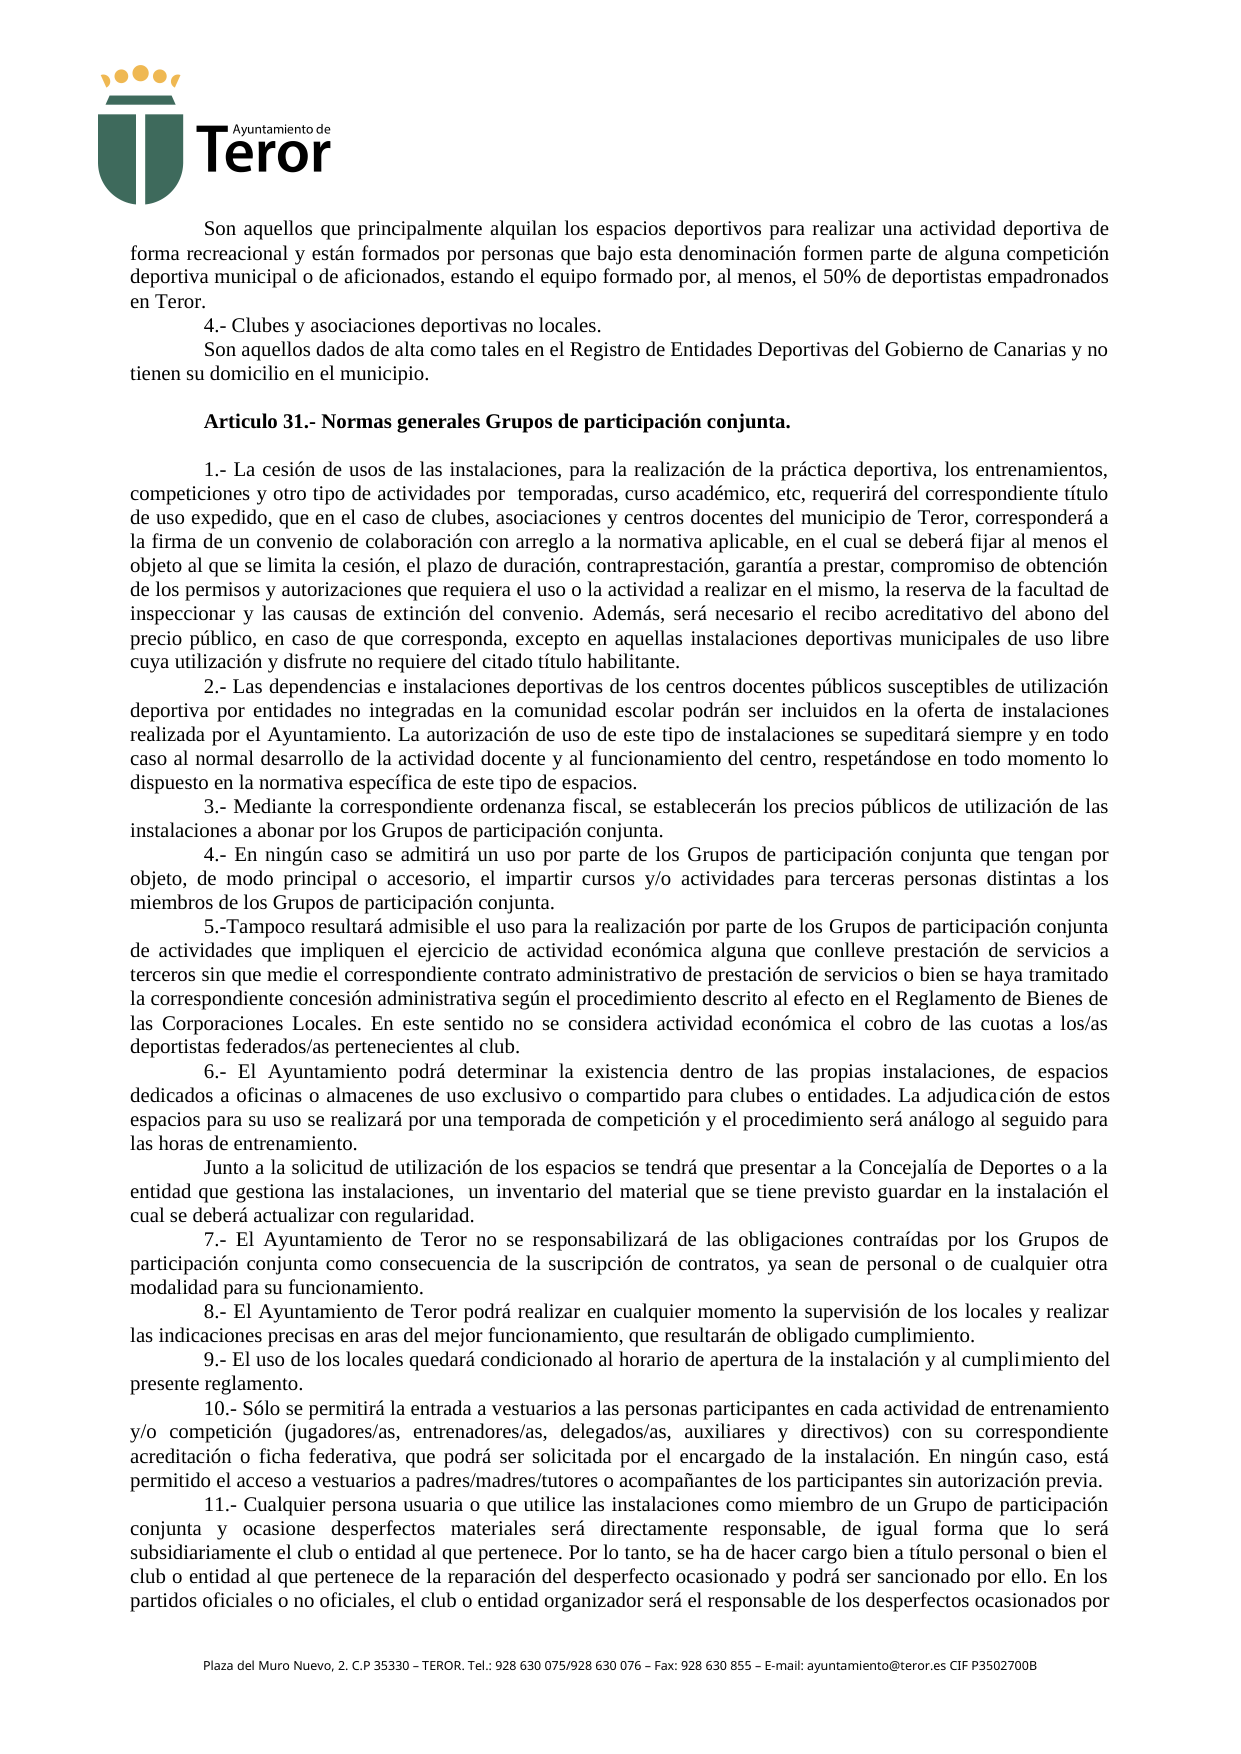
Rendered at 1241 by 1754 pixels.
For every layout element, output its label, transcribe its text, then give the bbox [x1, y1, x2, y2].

text Son aquellos que principalmente alquilan los espacios deportivos para realizar una actividad deportiva de forma recreacional y están formados por personas que bajo esta denominación formen parte de alguna competición deportiva municipal o de aficionados, estando el equipo formado por, al menos, el 50% de deportistas empadronados en Teror. [130, 216, 1110, 313]
text Junto a la solicitud de utilización de los espacios se tendrá que presentar a la Concejalía de Deportes o a la entidad que gestiona las instalaciones, un inventario del material que se tiene previsto guardar en la instalación el cual se deberá actualizar con regularidad. [130, 1155, 1110, 1227]
text 2.- Las dependencias e instalaciones deportivas de los centros docentes públicos susceptibles de utilización deportiva por entidades no integradas en la comunidad escolar podrán ser incluidos en la oferta de instalaciones realizada por el Ayuntamiento. La autorización de uso de este tipo de instalaciones se supeditará siempre y en todo caso al normal desarrollo de la actividad docente y al funcionamiento del centro, respetándose en todo momento lo dispuesto en la normativa específica de este tipo de espacios. [130, 673, 1110, 794]
text 3.- Mediante la correspondiente ordenanza fiscal, se establecerán los precios públicos de utilización de las instalaciones a abonar por los Grupos de participación conjunta. [130, 794, 1110, 842]
text 10.- Sólo se permitirá la entrada a vestuarios a las personas participantes en cada actividad de entrenamiento y/o competición (jugadores/as, entrenadores/as, delegados/as, auxiliares y directivos) con su correspondiente acreditación o ficha federativa, que podrá ser solicitada por el encargado de la instalación. En ningún caso, está permitido el acceso a vestuarios a padres/madres/tutores o acompañantes de los participantes sin autorización previa. [130, 1395, 1110, 1492]
text 9.- El uso de los locales quedará condicionado al horario de apertura de la instalación y al cumpli­miento del presente reglamento. [130, 1347, 1110, 1395]
text 6.- El Ayuntamiento podrá determinar la existencia dentro de las propias instalaciones, de espacios dedicados a oficinas o almacenes de uso exclusivo o compartido para clubes o entidades. La adjudica­ción de estos espacios para su uso se realizará por una temporada de competición y el procedimiento será análogo al seguido para las horas de entrenamiento. [130, 1058, 1110, 1155]
text Articulo 31.- Normas generales Grupos de participación conjunta. [130, 409, 1110, 433]
text 4.- Clubes y asociaciones deportivas no locales. [130, 313, 1110, 337]
text 4.- En ningún caso se admitirá un uso por parte de los Grupos de participación conjunta que tengan por objeto, de modo principal o accesorio, el impartir cursos y/o actividades para terceras personas distintas a los miembros de los Grupos de participación conjunta. [130, 842, 1110, 914]
text 7.- El Ayuntamiento de Teror no se responsabilizará de las obligaciones contraídas por los Grupos de participación conjunta como consecuencia de la suscripción de contratos, ya sean de personal o de cualquier otra modalidad para su funcionamiento. [130, 1227, 1110, 1299]
text Son aquellos dados de alta como tales en el Registro de Entidades Deportivas del Gobierno de Canarias y no tienen su domicilio en el municipio. [130, 337, 1110, 385]
text 5.-Tampoco resultará admisible el uso para la realización por parte de los Grupos de participación conjunta de actividades que impliquen el ejercicio de actividad económica alguna que conlleve prestación de servicios a terceros sin que medie el correspondiente contrato administrativo de prestación de servicios o bien se haya tramitado la correspondiente concesión administrativa según el procedimiento descrito al efecto en el Reglamento de Bienes de las Corporaciones Locales. En este sentido no se considera actividad económica el cobro de las cuotas a los/as deportistas federados/as pertenecientes al club. [130, 914, 1110, 1058]
text 11.- Cualquier persona usuaria o que utilice las instalaciones como miembro de un Grupo de participación conjunta y ocasione des­perfectos materiales será directamente responsable, de igual forma que lo será subsidiariamente el club o entidad al que pertenece. Por lo tanto, se ha de hacer cargo bien a título personal o bien el club o entidad al que pertenece de la reparación del desperfecto ocasionado y podrá ser sancionado por ello. En los parti­dos oficiales o no oficiales, el club o entidad organizador será el responsable de los desperfectos ocasionados por [130, 1492, 1110, 1612]
text 8.- El Ayuntamiento de Teror podrá realizar en cualquier momento la supervisión de los locales y realizar las indicaciones precisas en aras del mejor funcionamiento, que resultarán de obligado cumplimiento. [130, 1299, 1110, 1347]
text 1.- La cesión de usos de las instalaciones, para la realización de la práctica deportiva, los entrenamientos, competiciones y otro tipo de actividades por temporadas, curso académico, etc, requerirá del correspondiente título de uso expedido, que en el caso de clubes, asociaciones y centros docentes del municipio de Teror, corresponderá a la firma de un convenio de colaboración con arreglo a la normativa aplicable, en el cual se deberá fijar al menos el objeto al que se limita la cesión, el plazo de duración, contraprestación, garantía a prestar, compromiso de obtención de los permisos y autorizaciones que requiera el uso o la actividad a realizar en el mismo, la reserva de la facultad de inspeccionar y las causas de extinción del convenio. Además, será necesario el recibo acreditativo del abono del precio público, en caso de que corresponda, excepto en aquellas instalaciones deportivas municipales de uso libre cuya utilización y disfrute no requiere del citado título habilitante. [130, 457, 1110, 673]
